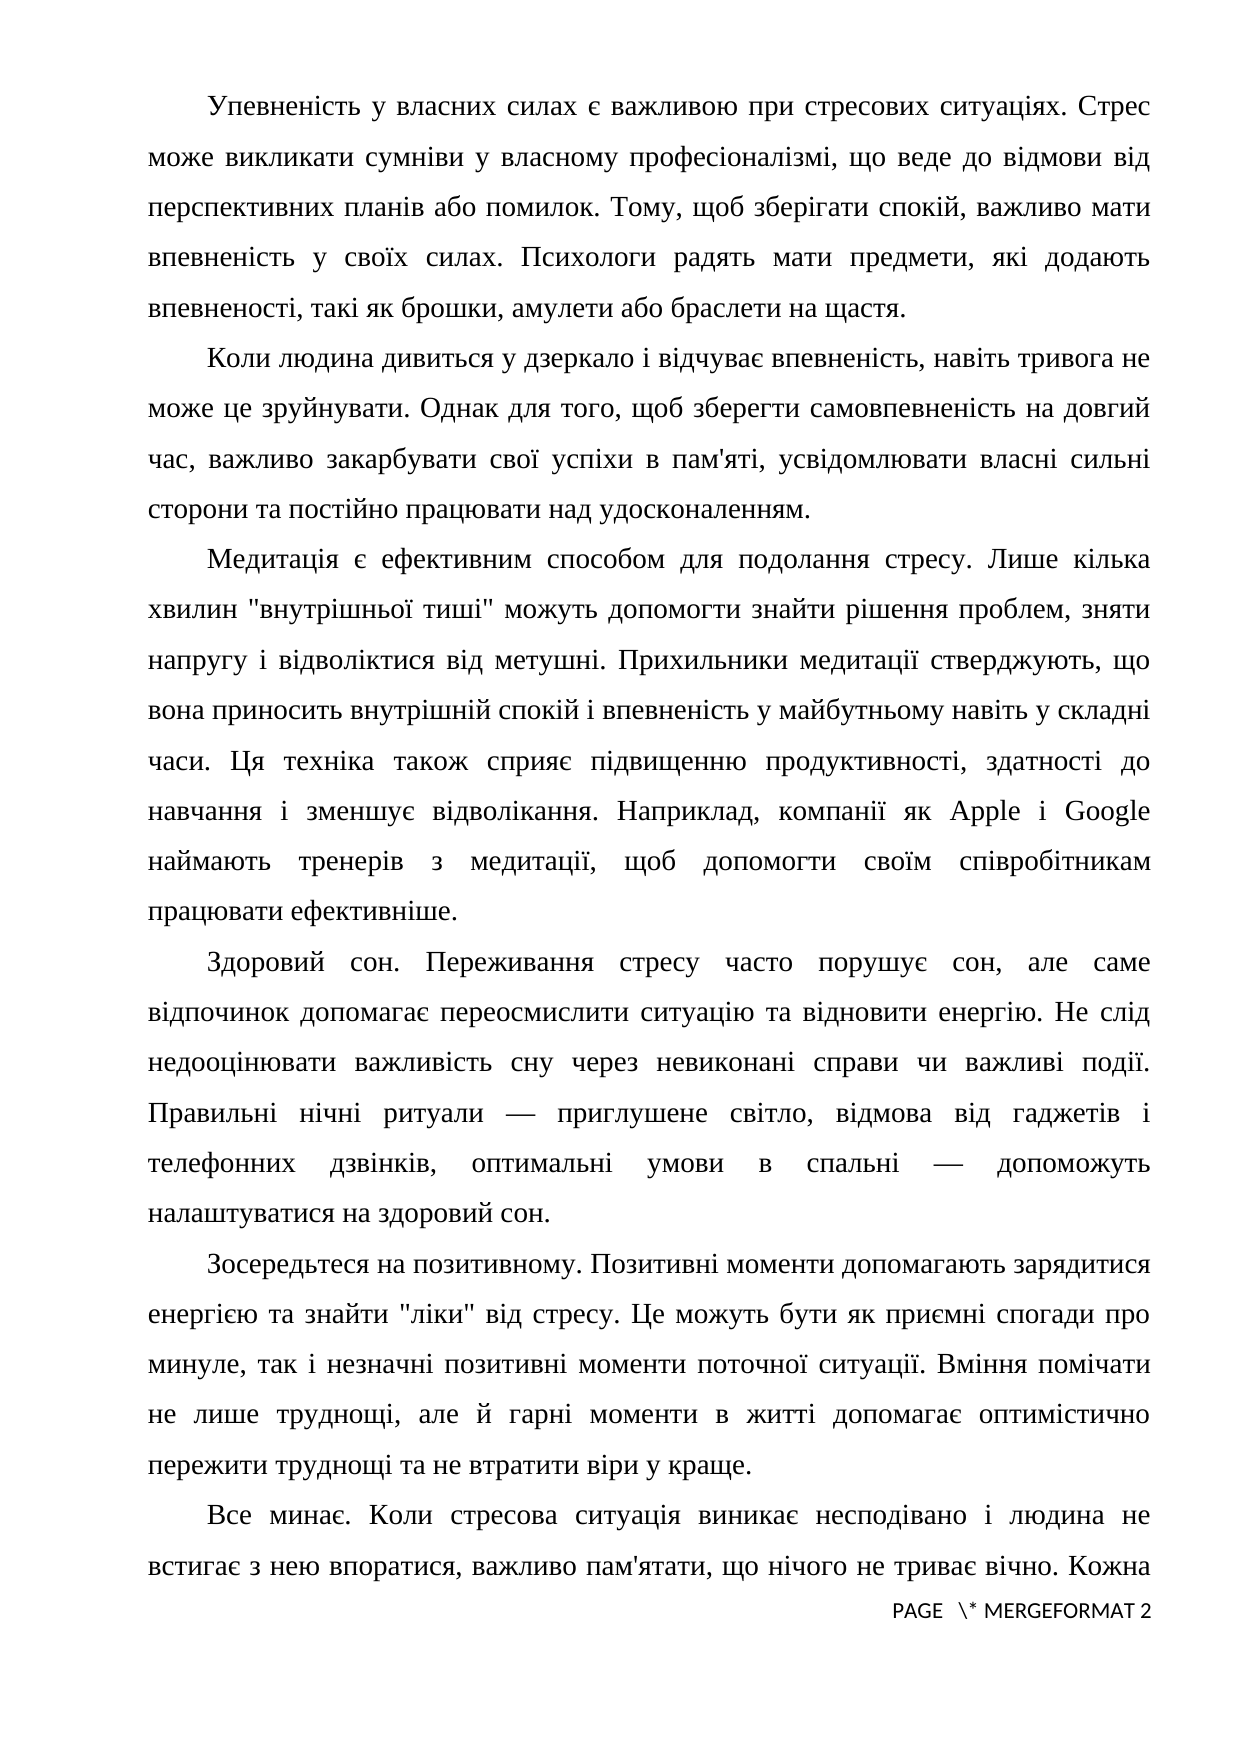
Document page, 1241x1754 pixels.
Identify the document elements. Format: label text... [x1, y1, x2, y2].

text Все минає. Коли стресова ситуація виникає несподівано і людина не встигає з нею впоратися, важливо пам'ятати, що нічого не триває вічно. Кожна [148, 1497, 1152, 1581]
text Здоровий сон. Переживання стресу часто порушує сон, але саме відпочинок допомагає переосмислити ситуацію та відновити енергію. Не слід недооцінювати важливість сну через невиконані справи чи важливі події. Правильні нічні ритуали — приглушене світло, відмова від гаджетів і телефонних дзвінків, оптимальні умови в спальні — допоможуть налаштуватися на здоровий сон. [148, 944, 1152, 1229]
text Упевненість у власних силах є важливою при стресових ситуаціях. Стрес може викликати сумніви у власному професіоналізмі, що веде до відмови від перспективних планів або помилок. Тому, щоб зберігати спокій, важливо мати впевненість у своїх силах. Психологи радять мати предмети, які додають впевненості, такі як брошки, амулети або браслети на щастя. [148, 88, 1152, 323]
text Медитація є ефективним способом для подолання стресу. Лише кілька хвилин "внутрішньої тиші" можуть допомогти знайти рішення проблем, зняти напругу і відволіктися від метушні. Прихильники медитації стверджують, що вона приносить внутрішній спокій і впевненість у майбутньому навіть у складні часи. Ця техніка також сприяє підвищенню продуктивності, здатності до навчання і зменшує відволікання. Наприклад, компанії як Apple і Google наймають тренерів з медитації, щоб допомогти своїм співробітникам працювати ефективніше. [148, 541, 1152, 927]
text Зосередьтеся на позитивному. Позитивні моменти допомагають зарядитися енергією та знайти "ліки" від стресу. Це можуть бути як приємні спогади про минуле, так і незначні позитивні моменти поточної ситуації. Вміння помічати не лише труднощі, але й гарні моменти в житті допомагає оптимістично пережити труднощі та не втратити віри у краще. [148, 1246, 1152, 1481]
text Коли людина дивиться у дзеркало і відчуває впевненість, навіть тривога не може це зруйнувати. Однак для того, щоб зберегти самовпевненість на довгий час, важливо закарбувати свої успіхи в пам'яті, усвідомлювати власні сильні сторони та постійно працювати над удосконаленням. [148, 340, 1152, 524]
